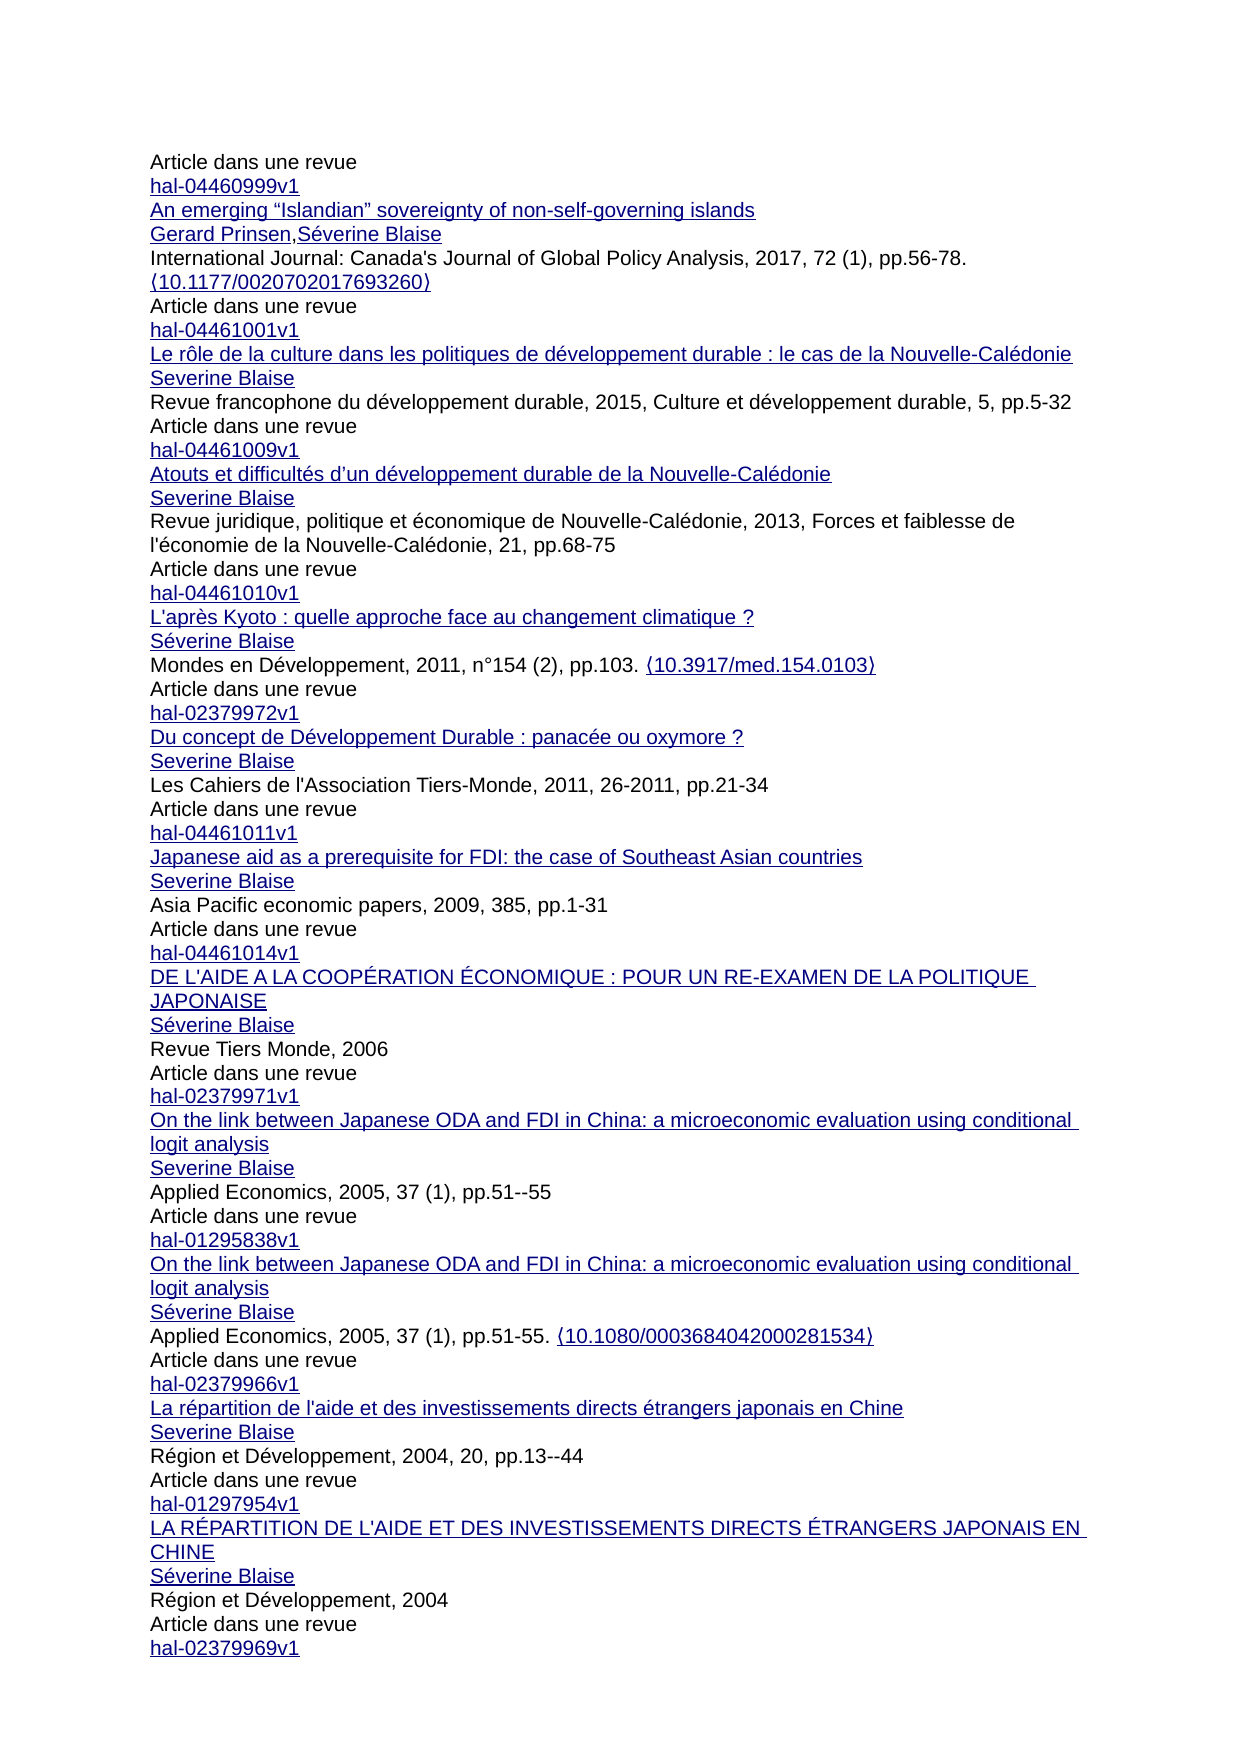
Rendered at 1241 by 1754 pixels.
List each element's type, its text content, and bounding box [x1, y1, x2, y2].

table_cell Japanese aid as a prerequisite for FDI: the case of Southeast Asian countries Severine Blaise Asia Pacific economic papers, 2009, 385, pp.1-31 Article dans une revue hal-04461014v1 [150, 845, 1090, 964]
table_cell Atouts et difficultés d’un développement durable de la Nouvelle-Calédonie Severine Blaise Revue juridique, politique et économique de Nouvelle-Calédonie, 2013, Forces et faiblesse de l'économie de la Nouvelle-Calédonie, 21, pp.68-75 Article dans une revue hal-04461010v1 [150, 461, 1090, 605]
table_cell L'après Kyoto : quelle approche face au changement climatique ? Séverine Blaise Mondes en Développement, 2011, n°154 (2), pp.103. ⟨10.3917/med.154.0103⟩ Article dans une revue hal-02379972v1 [150, 605, 1090, 725]
table_cell LA RÉPARTITION DE L'AIDE ET DES INVESTISSEMENTS DIRECTS ÉTRANGERS JAPONAIS EN CHINE Séverine Blaise Région et Développement, 2004 Article dans une revue hal-02379969v1 [150, 1516, 1090, 1659]
table_cell Article dans une revue hal-04460999v1 [150, 150, 1090, 198]
table_cell DE L'AIDE A LA COOPÉRATION ÉCONOMIQUE : POUR UN RE-EXAMEN DE LA POLITIQUE JAPONAISE Séverine Blaise Revue Tiers Monde, 2006 Article dans une revue hal-02379971v1 [150, 965, 1090, 1108]
table_cell An emerging “Islandian” sovereignty of non-self-governing islands Gerard Prinsen,Séverine Blaise International Journal: Canada's Journal of Global Policy Analysis, 2017, 72 (1), pp.56-78. ⟨10.1177/0020702017693260⟩ Article dans une revue hal-04461001v1 [150, 198, 1090, 342]
table_cell Du concept de Développement Durable : panacée ou oxymore ? Severine Blaise Les Cahiers de l'Association Tiers-Monde, 2011, 26-2011, pp.21-34 Article dans une revue hal-04461011v1 [150, 725, 1090, 845]
table_cell Le rôle de la culture dans les politiques de développement durable : le cas de la Nouvelle-Calédonie Severine Blaise Revue francophone du développement durable, 2015, Culture et développement durable, 5, pp.5-32 Article dans une revue hal-04461009v1 [150, 342, 1090, 461]
table_cell La répartition de l'aide et des investissements directs étrangers japonais en Chine Severine Blaise Région et Développement, 2004, 20, pp.13--44 Article dans une revue hal-01297954v1 [150, 1396, 1090, 1516]
table_cell On the link between Japanese ODA and FDI in China: a microeconomic evaluation using conditional logit analysis Séverine Blaise Applied Economics, 2005, 37 (1), pp.51-55. ⟨10.1080/0003684042000281534⟩ Article dans une revue hal-02379966v1 [150, 1252, 1090, 1396]
table_cell On the link between Japanese ODA and FDI in China: a microeconomic evaluation using conditional logit analysis Severine Blaise Applied Economics, 2005, 37 (1), pp.51--55 Article dans une revue hal-01295838v1 [150, 1108, 1090, 1252]
